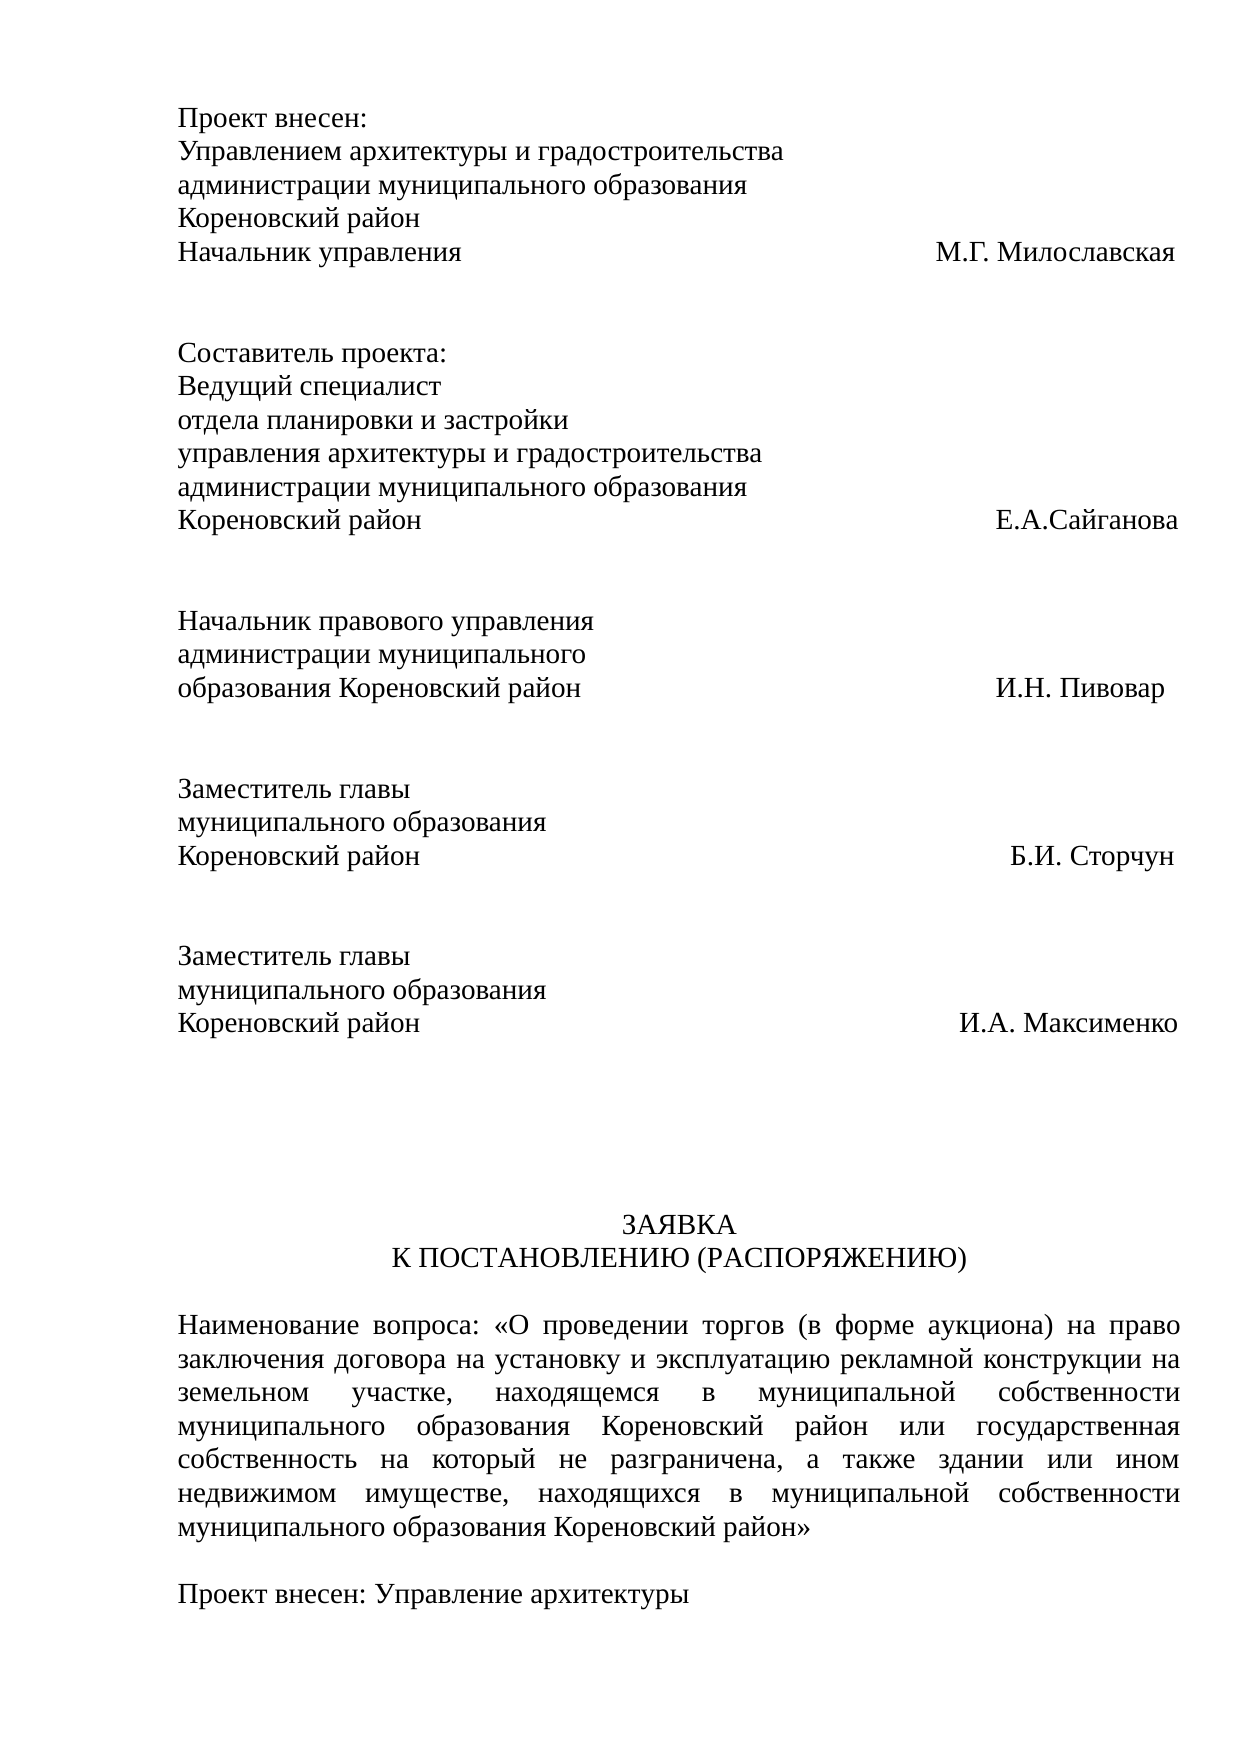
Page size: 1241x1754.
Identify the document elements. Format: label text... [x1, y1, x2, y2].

text Кореновский район И.А. Максименко [177, 1006, 1181, 1039]
text Кореновский район [177, 201, 1181, 234]
text Начальник управления М.Г. Милославская [177, 234, 1181, 268]
text администрации муниципального образования [177, 469, 1181, 502]
text Составитель проекта: [177, 335, 1181, 368]
text образования Кореновский район И.Н. Пивовар [177, 670, 1181, 704]
text администрации муниципального образования [177, 167, 1181, 201]
text отдела планировки и застройки [177, 402, 1181, 435]
text Управлением архитектуры и градостроительства [177, 133, 1181, 167]
text Кореновский район Е.А.Сайганова [177, 502, 1181, 536]
text ЗАЯВКА [177, 1207, 1181, 1240]
text администрации муниципального [177, 637, 1181, 670]
text муниципального образования [177, 972, 1181, 1006]
text Ведущий специалист [177, 368, 1181, 402]
text Проект внесен: Управление архитектуры [177, 1576, 1181, 1609]
text Проект внесен: [177, 100, 1181, 133]
text Заместитель главы [177, 938, 1181, 972]
text Заместитель главы [177, 771, 1181, 804]
text Наименование вопроса: «О проведении торгов (в форме аукциона) на право заключения договора на установку и эксплуатацию рекламной конструкции на земельном участке, находящемся в муниципальной собственности муниципального образования Кореновский район или государственная собственность на который не разграничена, а также здании или ином недвижимом имуществе, находящихся в муниципальной собственности муниципального образования Кореновский район» [177, 1307, 1181, 1542]
text управления архитектуры и градостроительства [177, 435, 1181, 469]
text Начальник правового управления [177, 603, 1181, 637]
text Кореновский район Б.И. Сторчун [177, 838, 1181, 871]
text муниципального образования [177, 804, 1181, 838]
text К ПОСТАНОВЛЕНИЮ (РАСПОРЯЖЕНИЮ) [177, 1240, 1181, 1274]
